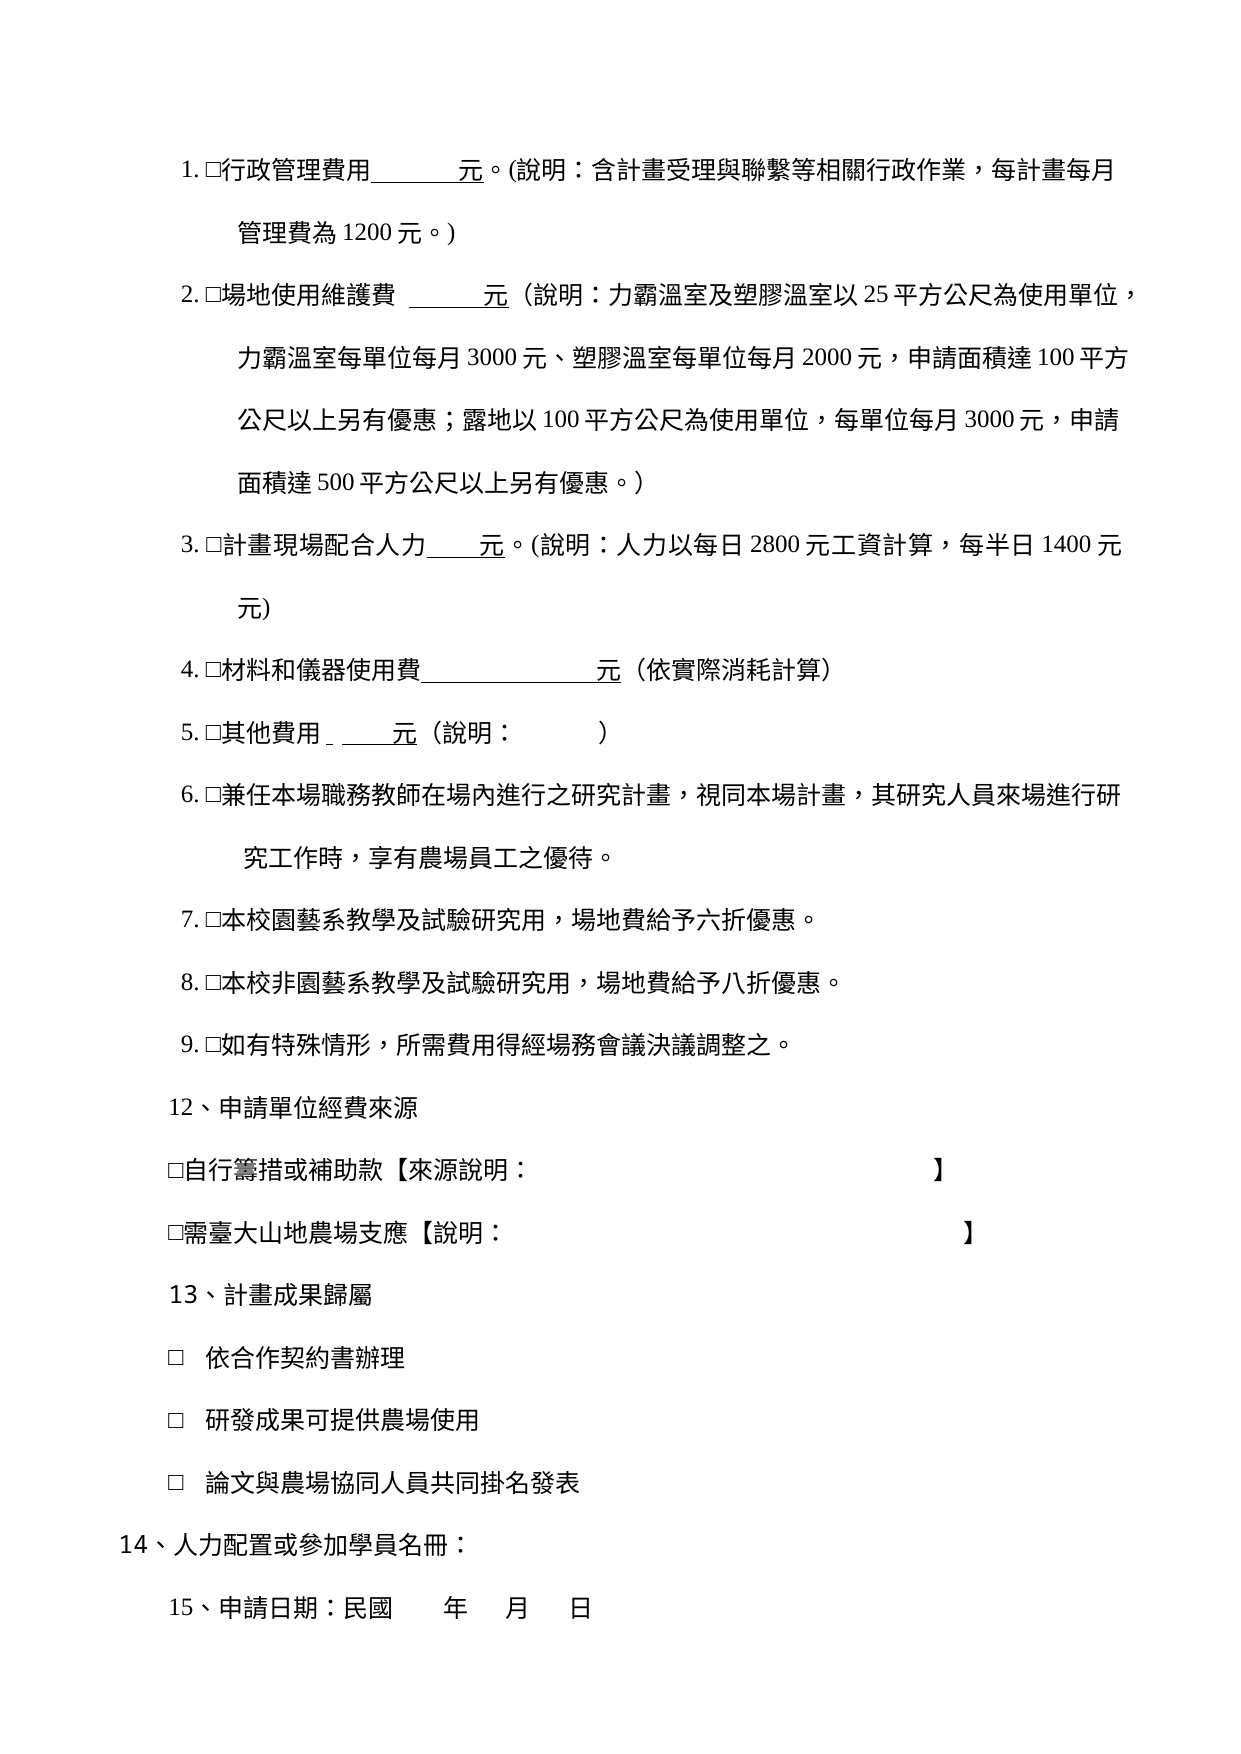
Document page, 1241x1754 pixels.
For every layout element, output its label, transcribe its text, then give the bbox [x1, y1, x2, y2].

list 論文與農場協同人員共同掛名發表 [168, 1439, 1122, 1502]
list 人力配置或參加學員名冊： [118, 1502, 1122, 1564]
text □需臺大山地農場支應【說明： 】 [118, 1189, 1122, 1252]
text 1. □行政管理費用 元。(說明：含計畫受理與聯繫等相關行政作業，每計畫每月管理費為1200元。) [181, 127, 1137, 252]
text □自行籌措或補助款【來源說明： 】 [118, 1127, 1122, 1189]
text 4. □材料和儀器使用費 元（依實際消耗計算） [181, 627, 1122, 689]
text 8. □本校非園藝系教學及試驗研究用，場地費給予八折優惠。 [181, 939, 1122, 1002]
text 9. □如有特殊情形，所需費用得經場務會議決議調整之。 [181, 1002, 1122, 1064]
list 計畫成果歸屬 [168, 1252, 1122, 1314]
list 依合作契約書辦理 [168, 1314, 1122, 1377]
text 2. □場地使用維護費 元（說明：力霸溫室及塑膠溫室以25平方公尺為使用單位，力霸溫室每單位每月3000元、塑膠溫室每單位每月2000元，申請面積達100平方公尺以上另有優惠；露地以100平方公尺為使用單位，每單位每月3000元，申請面積達500平方公尺以上另有優惠。） [181, 252, 1137, 502]
text 5. □其他費用 元（說明： ） [181, 689, 1122, 752]
text 6. □兼任本場職務教師在場內進行之研究計畫，視同本場計畫，其研究人員來場進行研究工作時，享有農場員工之優待。 [181, 752, 1122, 877]
text 3. □計畫現場配合人力 元。(說明：人力以每日2800元工資計算，每半日1400元元) [181, 502, 1122, 627]
list 申請日期：民國 年 月 日 [168, 1564, 1122, 1627]
list 研發成果可提供農場使用 [168, 1377, 1122, 1439]
list 申請單位經費來源 [168, 1064, 1122, 1127]
text 7. □本校園藝系教學及試驗研究用，場地費給予六折優惠。 [181, 877, 1122, 939]
